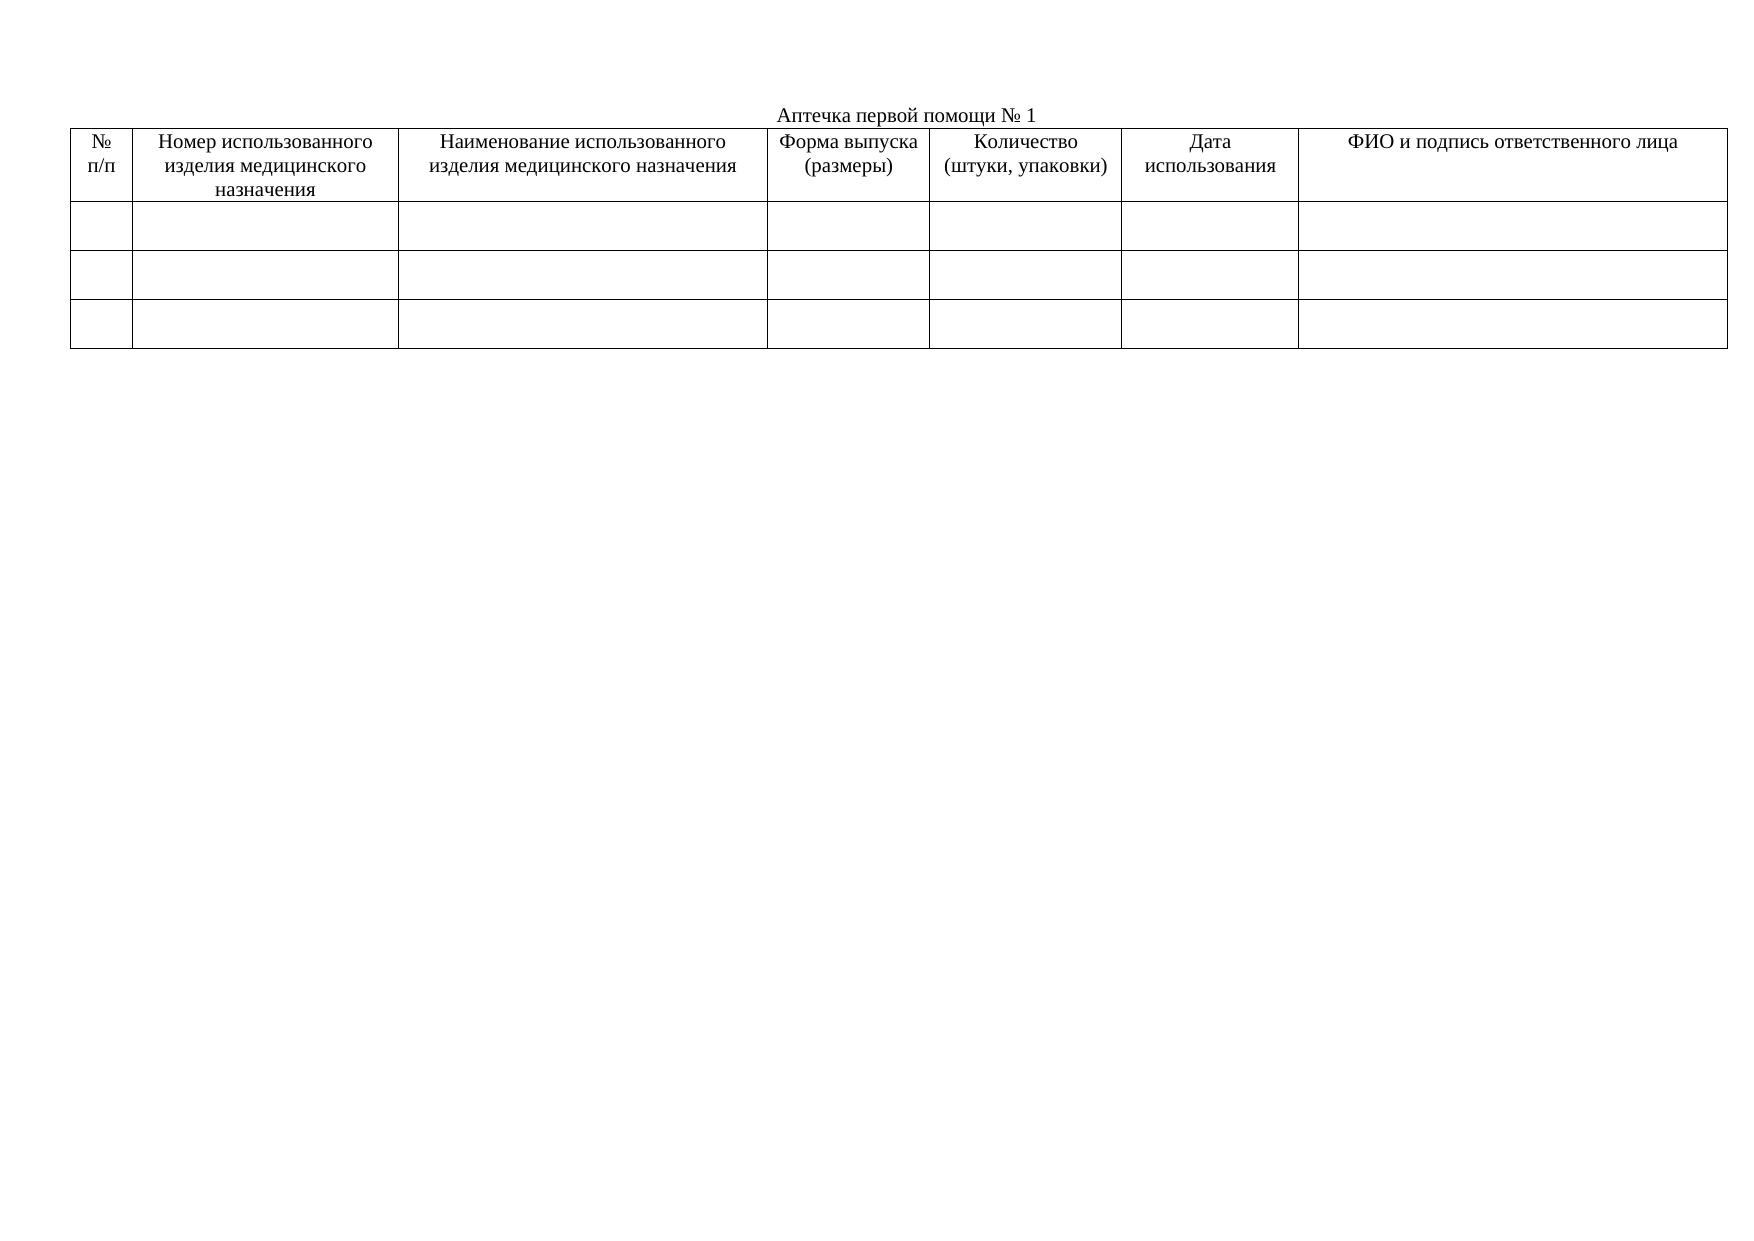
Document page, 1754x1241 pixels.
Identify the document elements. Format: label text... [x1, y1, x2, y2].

table_cell [133, 202, 398, 250]
table_header ФИО и подпись ответственного лица [1299, 129, 1727, 201]
table_cell [1299, 202, 1727, 250]
table_cell [1122, 251, 1298, 299]
table_cell [133, 300, 398, 348]
table_cell [1122, 300, 1298, 348]
table_cell [930, 251, 1121, 299]
table_cell [768, 300, 929, 348]
table_cell [71, 202, 132, 250]
table_cell [71, 251, 132, 299]
table_header Наименование использованного изделия медицинского назначения [399, 129, 767, 201]
table_cell [133, 251, 398, 299]
table_cell [399, 300, 767, 348]
table_cell [930, 202, 1121, 250]
table_cell [399, 251, 767, 299]
table_cell [930, 300, 1121, 348]
table_cell [768, 251, 929, 299]
table_cell [71, 300, 132, 348]
table_header Номер использованного изделия медицинского назначения [133, 129, 398, 201]
table_cell [1122, 202, 1298, 250]
table_cell [1299, 251, 1727, 299]
table_cell [768, 202, 929, 250]
table_header № п/п [71, 129, 132, 201]
table_cell [1299, 300, 1727, 348]
table_header Дата использования [1122, 129, 1298, 201]
table_header Количество (штуки, упаковки) [930, 129, 1121, 201]
table_header Форма выпуска (размеры) [768, 129, 929, 201]
table_cell [399, 202, 767, 250]
text Аптечка первой помощи № 1 [118, 103, 1695, 127]
